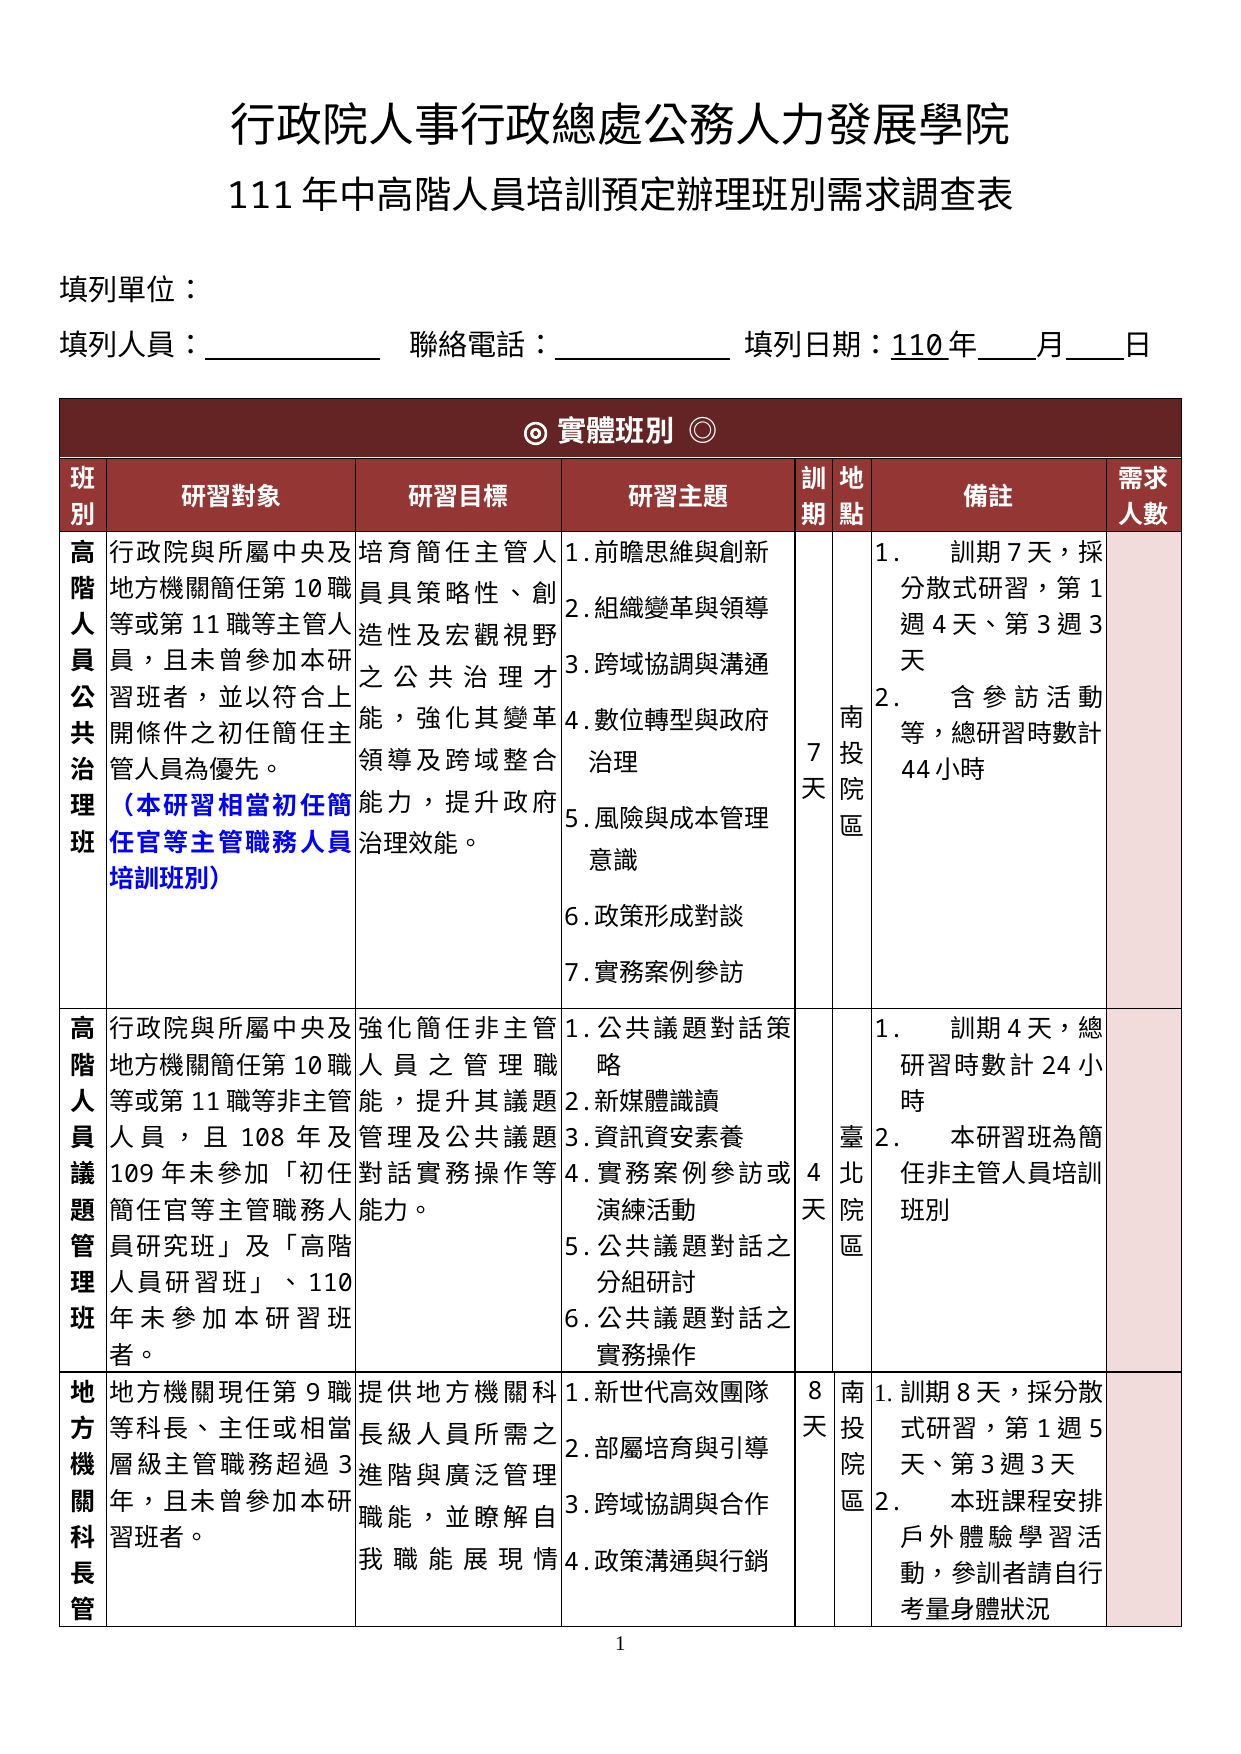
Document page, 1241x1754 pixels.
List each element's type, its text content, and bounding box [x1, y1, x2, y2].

table_cell 研習對象 [107, 459, 355, 531]
table_header ◎ 實體班別 ◎ [60, 399, 1181, 457]
table_cell 臺北院區 [833, 1009, 871, 1371]
table_cell 地方機關科長管 [60, 1373, 106, 1626]
table_cell 南投院區 [835, 1373, 871, 1626]
table_cell [1107, 1009, 1181, 1371]
table_cell 南投院區 [833, 532, 871, 1008]
table_cell 研習目標 [356, 459, 561, 531]
table_cell 高階人員公共治理班 [60, 532, 106, 1008]
table_cell 訓期 [796, 459, 832, 531]
table_cell 1.新世代高效團隊 2.部屬培育與引導 3.跨域協調與合作 4.政策溝通與行銷 [562, 1373, 794, 1626]
table_cell 備註 [872, 459, 1106, 531]
table_cell 高階人員議題管理班 [60, 1009, 106, 1371]
table_cell [1107, 1373, 1181, 1626]
table_cell 研習主題 [562, 459, 794, 531]
table_cell 4天 [796, 1009, 832, 1371]
table_cell 提供地方機關科長級人員所需之進階與廣泛管理職能，並瞭解自我職能展現情 [356, 1373, 561, 1626]
table_cell 班別 [60, 459, 106, 531]
table_cell 需求人數 [1107, 459, 1181, 531]
table_cell 7天 [796, 532, 832, 1008]
table_cell [1107, 532, 1181, 1008]
table_cell 行政院與所屬中央及地方機關簡任第10職等或第11職等主管人員，且未曾參加本研習班者，並以符合上開條件之初任簡任主管人員為優先。 （本研習相當初任簡任官等主管職務人員培訓班別） [107, 532, 355, 1008]
table_cell 1.前瞻思維與創新 2.組織變革與領導 3.跨域協調與溝通 4.數位轉型與政府治理 5.風險與成本管理意識 6.政策形成對談 7.實務案例參訪 [562, 532, 794, 1008]
table_cell 8天 [796, 1373, 834, 1626]
table_cell 訓期8天，採分散式研習，第1週5天、第3週3天 本班課程安排戶外體驗學習活動，參訓者請自行考量身體狀況 科長級職務為相當薦任第9職等主管或曾參加科長應用班之薦任8職等主管，不含跨列簡任職務者；另年資計算至111年2月28日，相當薦任第8職等或第9職等主管年資得累計 含體驗學習活動之夜間課程等，總研習時數計53小時 [872, 1373, 1106, 1626]
table_cell 地方機關現任第9職等科長、主任或相當層級主管職務超過3年，且未曾參加本研習班者。 [107, 1373, 355, 1626]
table_cell 訓期7天，採分散式研習，第1週4天、第3週3天 含參訪活動等，總研習時數計44小時 [872, 532, 1106, 1008]
table_cell 地點 [833, 459, 871, 531]
table_cell 1.公共議題對話策略 2.新媒體識讀 3.資訊資安素養 4.實務案例參訪或演練活動 5.公共議題對話之分組研討 6.公共議題對話之實務操作 [562, 1009, 794, 1371]
table_cell 行政院與所屬中央及地方機關簡任第10職等或第11職等非主管人員，且108年及109年未參加「初任簡任官等主管職務人員研究班」及「高階人員研習班」、110年未參加本研習班者。 [107, 1009, 355, 1371]
table_cell 培育簡任主管人員具策略性、創造性及宏觀視野之公共治理才能，強化其變革領導及跨域整合能力，提升政府治理效能。 [356, 532, 561, 1008]
table_cell 訓期4天，總研習時數計24小時 本研習班為簡任非主管人員培訓班別 [872, 1009, 1106, 1371]
table_cell 強化簡任非主管人員之管理職能，提升其議題管理及公共議題對話實務操作等能力。 [356, 1009, 561, 1371]
